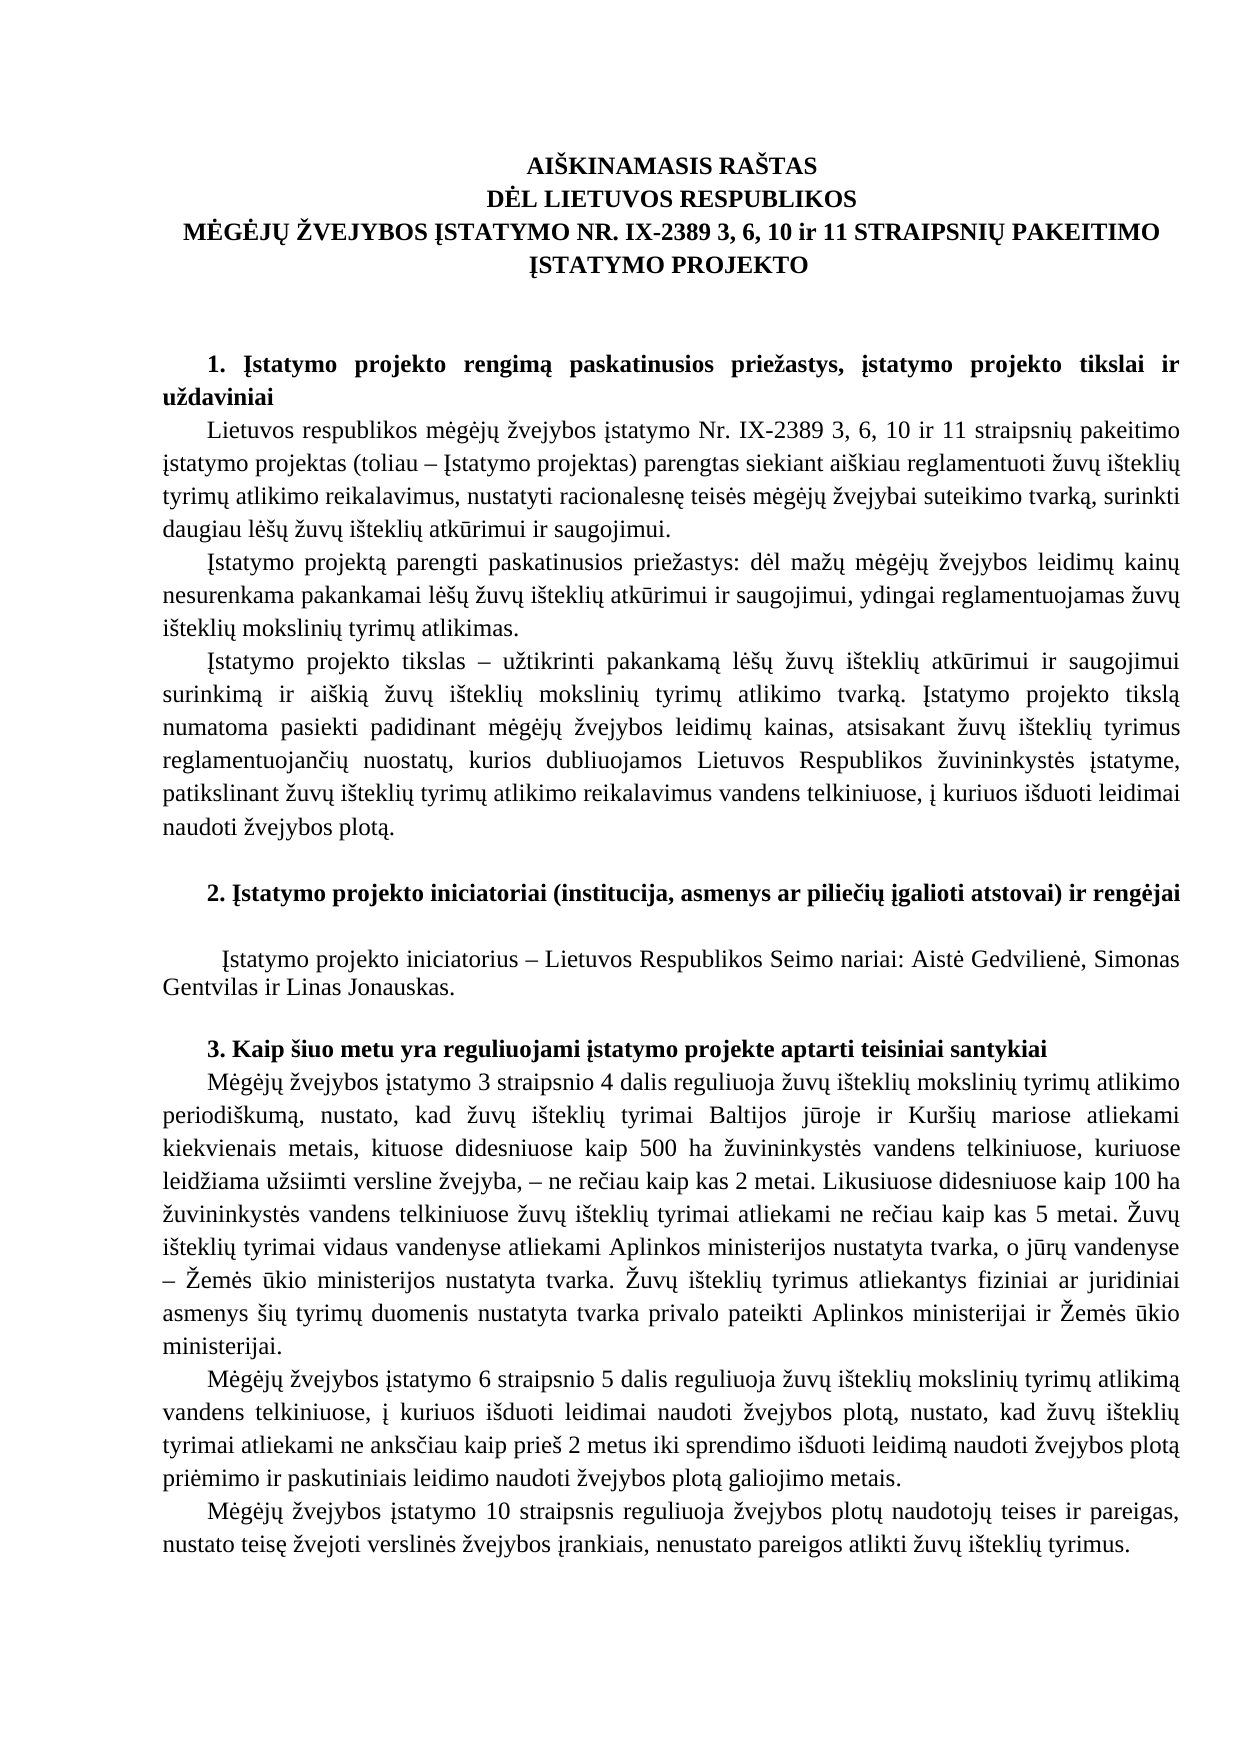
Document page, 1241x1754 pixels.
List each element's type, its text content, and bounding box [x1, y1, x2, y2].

text 2. Įstatymo projekto iniciatoriai (institucija, asmenys ar piliečių įgalioti atstovai) ir rengėjai [162, 878, 1181, 906]
text Įstatymo projektą parengti paskatinusios priežastys: dėl mažų mėgėjų žvejybos leidimų kainų nesurenkama pakankamai lėšų žuvų išteklių atkūrimui ir saugojimui, ydingai reglamentuojamas žuvų išteklių mokslinių tyrimų atlikimas. [162, 547, 1181, 642]
text Mėgėjų žvejybos įstatymo 10 straipsnis reguliuoja žvejybos plotų naudotojų teises ir pareigas, nustato teisę žvejoti verslinės žvejybos įrankiais, nenustato pareigos atlikti žuvų išteklių tyrimus. [162, 1496, 1181, 1558]
text Mėgėjų žvejybos įstatymo 3 straipsnio 4 dalis reguliuoja žuvų išteklių mokslinių tyrimų atlikimo periodiškumą, nustato, kad žuvų išteklių tyrimai Baltijos jūroje ir Kuršių mariose atliekami kiekvienais metais, kituose didesniuose kaip 500 ha žuvininkystės vandens telkiniuose, kuriuose leidžiama užsiimti versline žvejyba, – ne rečiau kaip kas 2 metai. Likusiuose didesniuose kaip 100 ha žuvininkystės vandens telkiniuose žuvų išteklių tyrimai atliekami ne rečiau kaip kas 5 metai. Žuvų išteklių tyrimai vidaus vandenyse atliekami Aplinkos ministerijos nustatyta tvarka, o jūrų vandenyse – Žemės ūkio ministerijos nustatyta tvarka. Žuvų išteklių tyrimus atliekantys fiziniai ar juridiniai asmenys šių tyrimų duomenis nustatyta tvarka privalo pateikti Aplinkos ministerijai ir Žemės ūkio ministerijai. [162, 1067, 1181, 1360]
text 1. Įstatymo projekto rengimą paskatinusios priežastys, įstatymo projekto tikslai ir uždaviniai [162, 349, 1181, 411]
text 3. Kaip šiuo metu yra reguliuojami įstatymo projekte aptarti teisiniai santykiai [162, 1034, 1181, 1063]
text Lietuvos respublikos mėgėjų žvejybos įstatymo Nr. IX-2389 3, 6, 10 ir 11 straipsnių pakeitimo įstatymo projektas (toliau – Įstatymo projektas) parengtas siekiant aiškiau reglamentuoti žuvų išteklių tyrimų atlikimo reikalavimus, nustatyti racionalesnę teisės mėgėjų žvejybai suteikimo tvarką, surinkti daugiau lėšų žuvų išteklių atkūrimui ir saugojimui. [162, 415, 1181, 543]
text Įstatymo projekto tikslas – užtikrinti pakankamą lėšų žuvų išteklių atkūrimui ir saugojimui surinkimą ir aiškią žuvų išteklių mokslinių tyrimų atlikimo tvarką. Įstatymo projekto tikslą numatoma pasiekti padidinant mėgėjų žvejybos leidimų kainas, atsisakant žuvų išteklių tyrimus reglamentuojančių nuostatų, kurios dubliuojamos Lietuvos Respublikos žuvininkystės įstatyme, patikslinant žuvų išteklių tyrimų atlikimo reikalavimus vandens telkiniuose, į kuriuos išduoti leidimai naudoti žvejybos plotą. [162, 646, 1181, 840]
text MĖGĖJŲ ŽVEJYBOS ĮSTATYMO NR. IX-2389 3, 6, 10 ir 11 STRAIPSNIŲ PAKEITIMO ĮSTATYMO PROJEKTO [162, 217, 1181, 279]
text DĖL LIETUVOS RESPUBLIKOS [162, 184, 1181, 213]
text Mėgėjų žvejybos įstatymo 6 straipsnio 5 dalis reguliuoja žuvų išteklių mokslinių tyrimų atlikimą vandens telkiniuose, į kuriuos išduoti leidimai naudoti žvejybos plotą, nustato, kad žuvų išteklių tyrimai atliekami ne anksčiau kaip prieš 2 metus iki sprendimo išduoti leidimą naudoti žvejybos plotą priėmimo ir paskutiniais leidimo naudoti žvejybos plotą galiojimo metais. [162, 1364, 1181, 1492]
text Įstatymo projekto iniciatorius – Lietuvos Respublikos Seimo nariai: Aistė Gedvilienė, Simonas Gentvilas ir Linas Jonauskas. [162, 944, 1181, 1001]
text AIŠKINAMASIS RAŠTAS [207, 151, 1137, 180]
